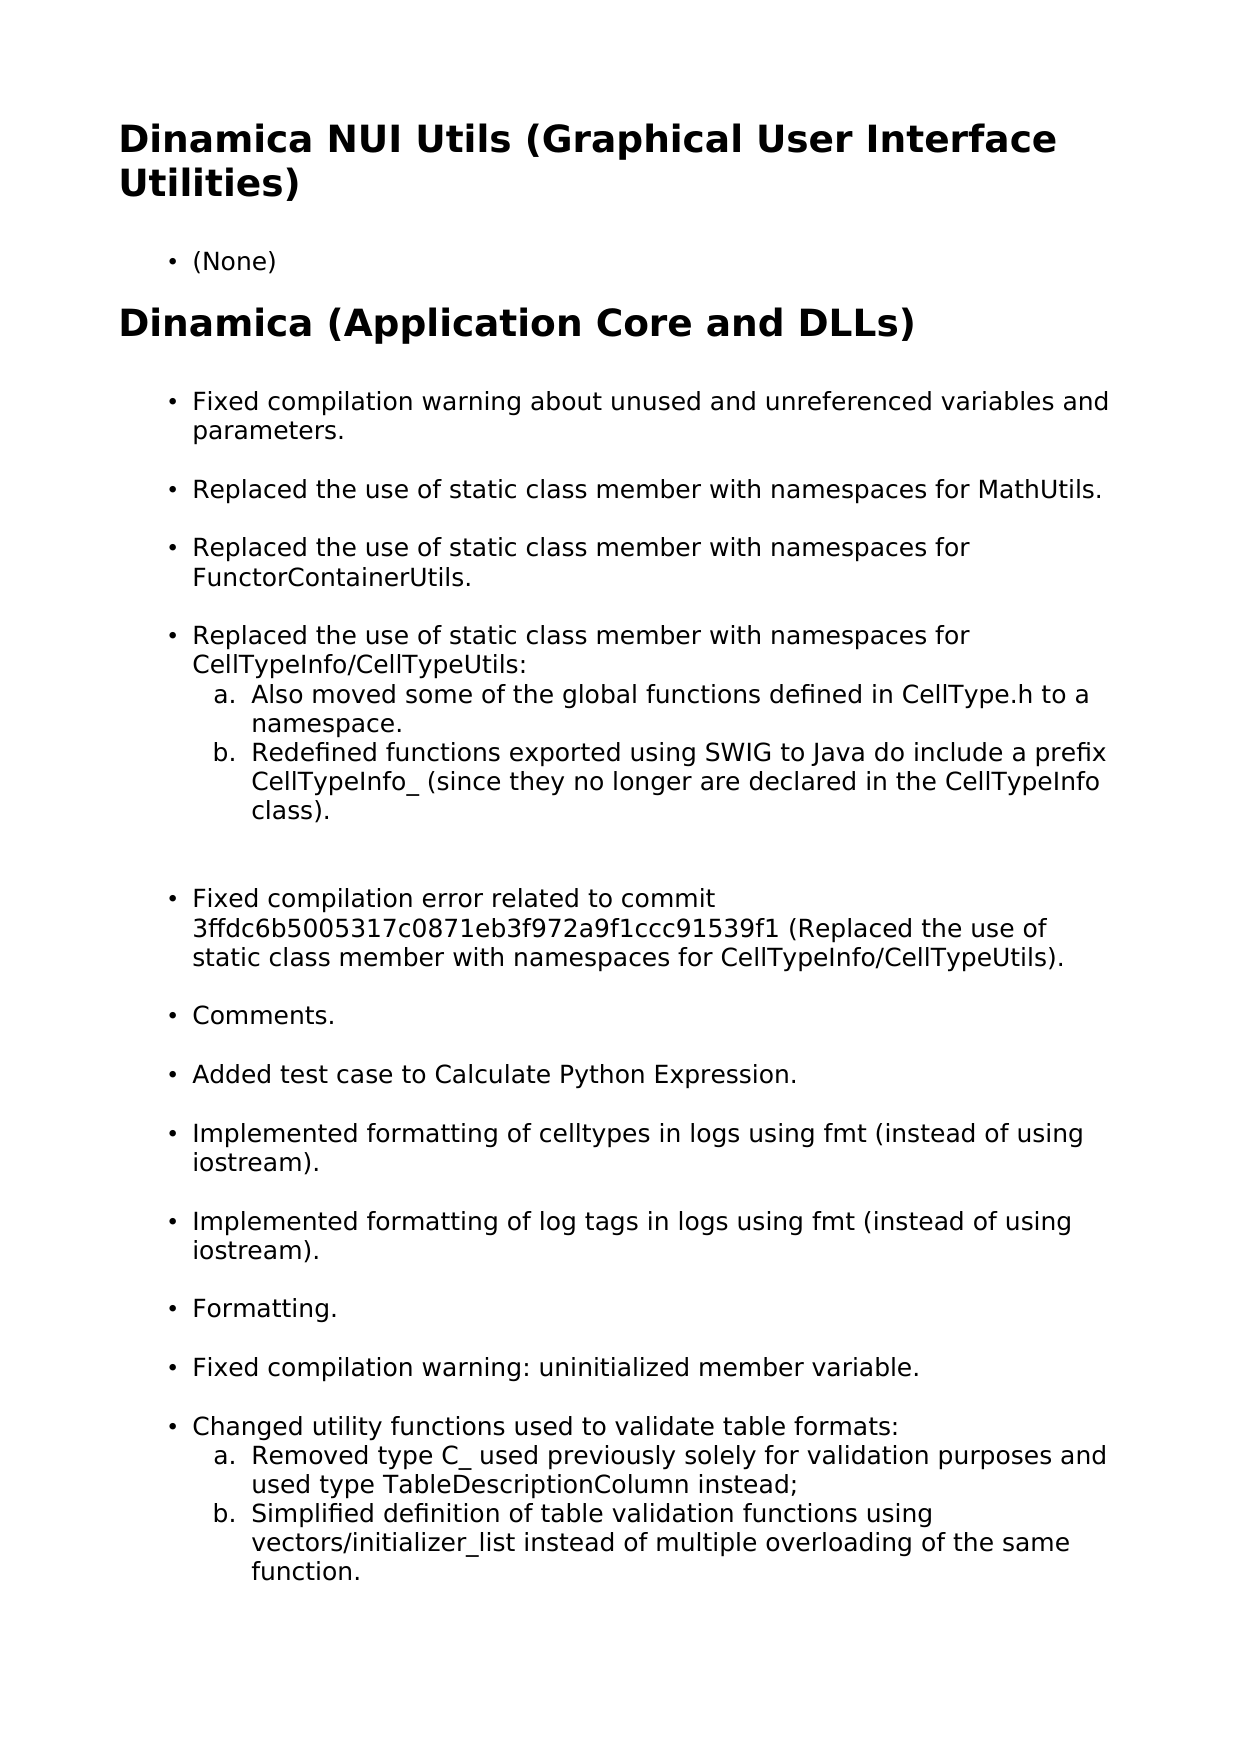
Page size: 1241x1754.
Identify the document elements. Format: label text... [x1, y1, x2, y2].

list Added test case to Calculate Python Expression. [177, 1060, 1122, 1089]
list Removed type C_ used previously solely for validation purposes and used type TableDescriptionColumn instead; [236, 1441, 1122, 1499]
subtitle Dinamica (Application Core and DLLs) [118, 302, 1122, 345]
list Formatting. [177, 1294, 1122, 1324]
list Replaced the use of static class member with namespaces for MathUtils. [177, 475, 1122, 504]
list (None) [177, 247, 1122, 277]
list Simplified definition of table validation functions using vectors/initializer_list instead of multiple overloading of the same function. [236, 1499, 1122, 1587]
list Replaced the use of static class member with namespaces for CellTypeInfo/CellTypeUtils: [177, 621, 1122, 680]
list Replaced the use of static class member with namespaces for FunctorContainerUtils. [177, 534, 1122, 592]
list Implemented formatting of log tags in logs using fmt (instead of using iostream). [177, 1207, 1122, 1265]
list Changed utility functions used to validate table formats: [177, 1412, 1122, 1441]
list Redefined functions exported using SWIG to Java do include a prefix CellTypeInfo_ (since they no longer are declared in the CellTypeInfo class). [236, 738, 1122, 826]
list Fixed compilation warning about unused and unreferenced variables and parameters. [177, 387, 1122, 446]
list Comments. [177, 1002, 1122, 1031]
list Also moved some of the global functions defined in CellType.h to a namespace. [236, 680, 1122, 738]
list Fixed compilation warning: uninitialized member variable. [177, 1353, 1122, 1382]
list Fixed compilation error related to commit 3ffdc6b5005317c0871eb3f972a9f1ccc91539f1 (Replaced the use of static class member with namespaces for CellTypeInfo/CellTypeUtils). [177, 884, 1122, 972]
list Implemented formatting of celltypes in logs using fmt (instead of using iostream). [177, 1119, 1122, 1177]
subtitle Dinamica NUI Utils (Graphical User Interface Utilities) [118, 118, 1122, 205]
